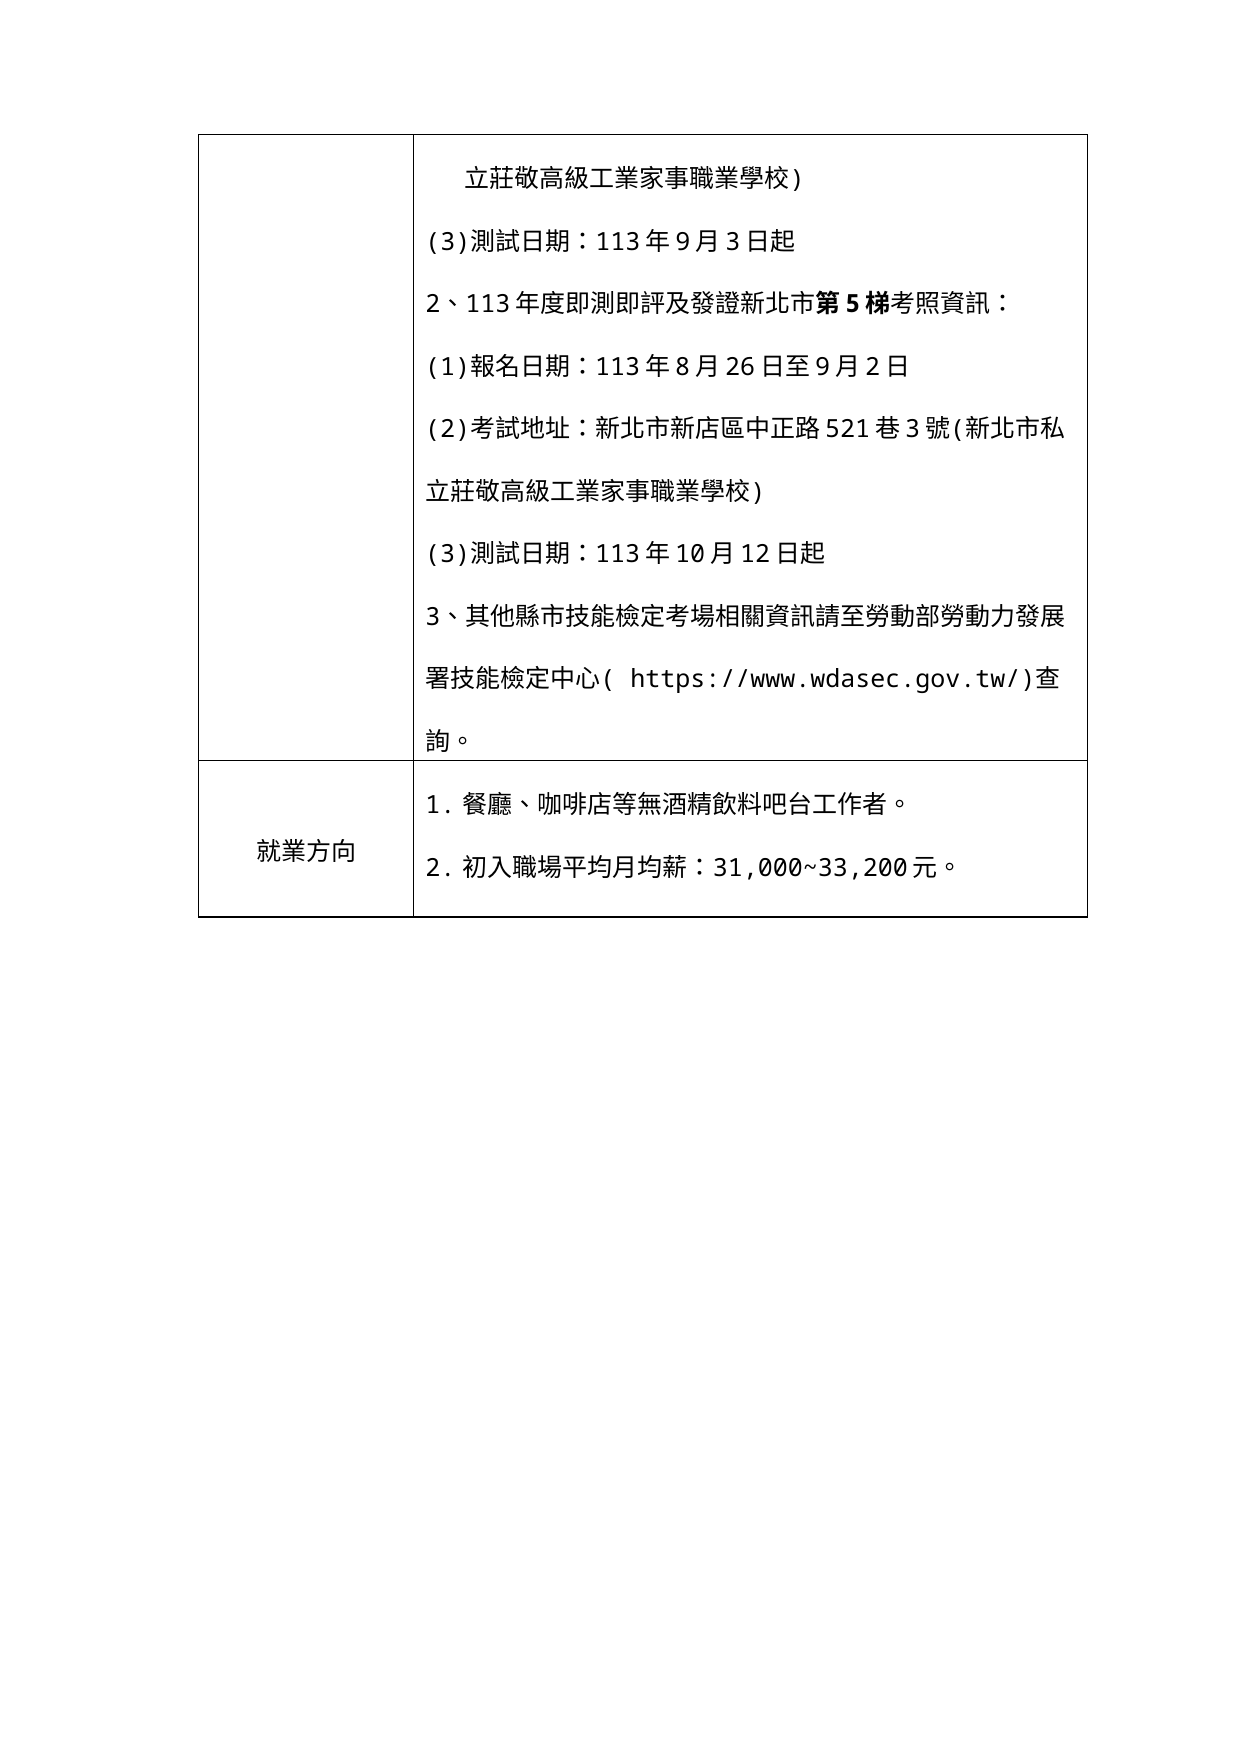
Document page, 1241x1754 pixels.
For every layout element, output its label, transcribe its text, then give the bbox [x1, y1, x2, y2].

table_cell 餐廳、咖啡店等無酒精飲料吧台工作者。 初入職場平均月均薪：31,000~33,200元。 [414, 761, 1087, 916]
table_cell 就業方向 [199, 761, 413, 916]
table_cell 立莊敬高級工業家事職業學校) (3)測試日期：113年9月3日起 2、113年度即測即評及發證新北市第5梯考照資訊： (1)報名日期：113年8月26日至9月2日 (2)考試地址：新北市新店區中正路521巷3號(新北市私立莊敬高級工業家事職業學校) (3)測試日期：113年10月12日起 3、其他縣市技能檢定考場相關資訊請至勞動部勞動力發展署技能檢定中心( https://www.wdasec.gov.tw/)查詢。 [414, 135, 1087, 760]
table_cell [199, 135, 413, 760]
